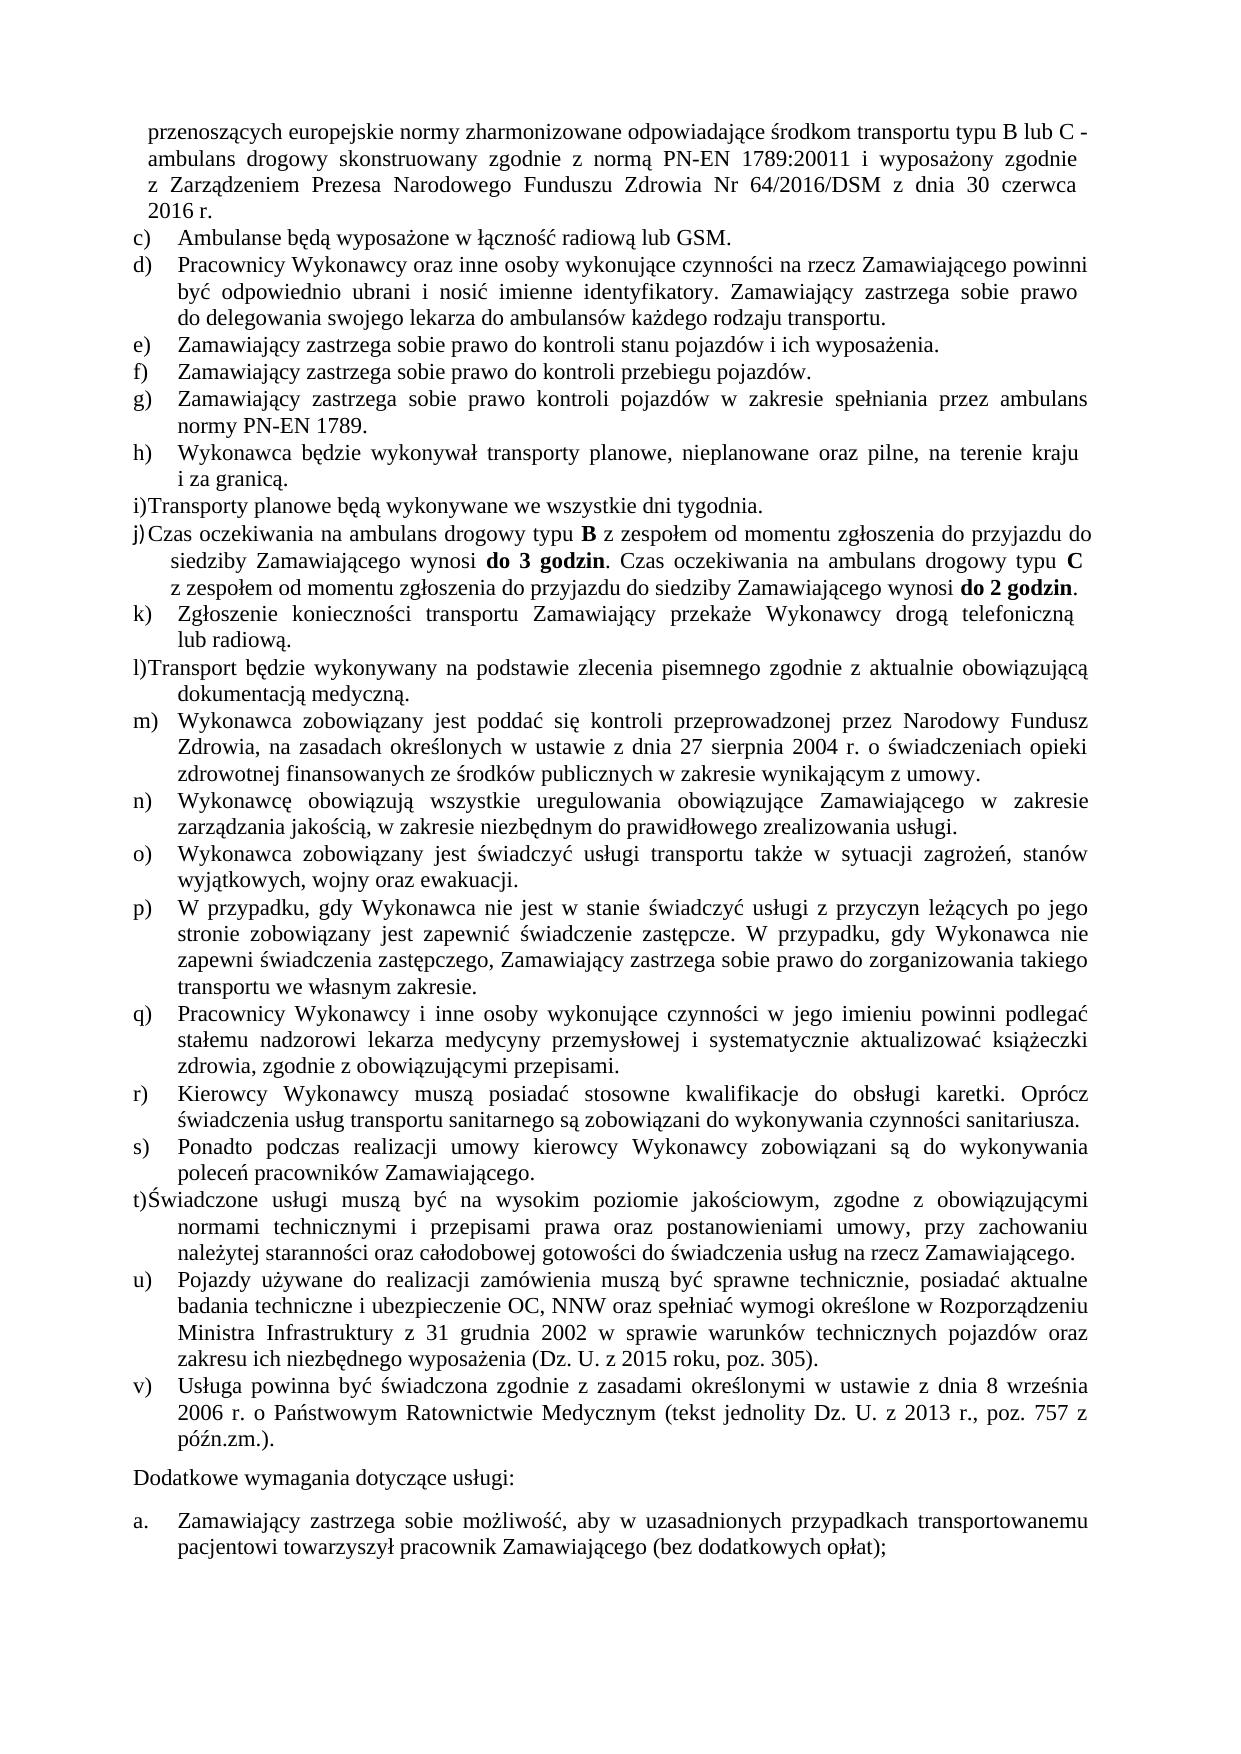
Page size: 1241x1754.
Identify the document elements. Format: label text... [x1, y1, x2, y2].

list Świadczone usługi muszą być na wysokim poziomie jakościowym, zgodne z obowiązującymi normami technicznymi i przepisami prawa oraz postanowieniami umowy, przy zachowaniu należytej staranności oraz całodobowej gotowości do świadczenia usług na rzecz Zamawiającego. [133, 1186, 1089, 1266]
list Pracownicy Wykonawcy i inne osoby wykonujące czynności w jego imieniu powinni podlegać stałemu nadzorowi lekarza medycyny przemysłowej i systematycznie aktualizować książeczki zdrowia, zgodnie z obowiązującymi przepisami. [133, 1000, 1089, 1079]
list Wykonawca będzie wykonywał transporty planowe, nieplanowane oraz pilne, na terenie kraju i za granicą. [133, 439, 1089, 492]
list przenoszących europejskie normy zharmonizowane odpowiadające środkom transportu typu B lub C - ambulans drogowy skonstruowany zgodnie z normą PN-EN 1789:20011 i wyposażony zgodnie z Zarządzeniem Prezesa Narodowego Funduszu Zdrowia Nr 64/2016/DSM z dnia 30 czerwca 2016 r. [148, 118, 1089, 224]
list Zamawiający zastrzega sobie prawo do kontroli stanu pojazdów i ich wyposażenia. [133, 331, 1089, 358]
list Zgłoszenie konieczności transportu Zamawiający przekaże Wykonawcy drogą telefoniczną lub radiową. [133, 600, 1089, 653]
list Zamawiający zastrzega sobie prawo do kontroli przebiegu pojazdów. [133, 358, 1089, 385]
list Wykonawcę obowiązują wszystkie uregulowania obowiązujące Zamawiającego w zakresie zarządzania jakością, w zakresie niezbędnym do prawidłowego zrealizowania usługi. [133, 787, 1089, 839]
list Wykonawca zobowiązany jest świadczyć usługi transportu także w sytuacji zagrożeń, stanów wyjątkowych, wojny oraz ewakuacji. [133, 840, 1089, 893]
list Transporty planowe będą wykonywane we wszystkie dni tygodnia. [133, 492, 1089, 519]
list Ponadto podczas realizacji umowy kierowcy Wykonawcy zobowiązani są do wykonywania poleceń pracowników Zamawiającego. [133, 1133, 1089, 1186]
list Pracownicy Wykonawcy oraz inne osoby wykonujące czynności na rzecz Zamawiającego powinni być odpowiednio ubrani i nosić imienne identyfikatory. Zamawiający zastrzega sobie prawo do delegowania swojego lekarza do ambulansów każdego rodzaju transportu. [133, 251, 1089, 331]
list Usługa powinna być świadczona zgodnie z zasadami określonymi w ustawie z dnia 8 września 2006 r. o Państwowym Ratownictwie Medycznym (tekst jednolity Dz. U. z 2013 r., poz. 757 z późn.zm.). [133, 1372, 1089, 1451]
list Zamawiający zastrzega sobie prawo kontroli pojazdów w zakresie spełniania przez ambulans normy PN-EN 1789. [133, 385, 1089, 438]
list W przypadku, gdy Wykonawca nie jest w stanie świadczyć usługi z przyczyn leżących po jego stronie zobowiązany jest zapewnić świadczenie zastępcze. W przypadku, gdy Wykonawca nie zapewni świadczenia zastępczego, Zamawiający zastrzega sobie prawo do zorganizowania takiego transportu we własnym zakresie. [133, 894, 1089, 999]
list Pojazdy używane do realizacji zamówienia muszą być sprawne technicznie, posiadać aktualne badania techniczne i ubezpieczenie OC, NNW oraz spełniać wymogi określone w Rozporządzeniu Ministra Infrastruktury z 31 grudnia 2002 w sprawie warunków technicznych pojazdów oraz zakresu ich niezbędnego wyposażenia (Dz. U. z 2015 roku, poz. 305). [133, 1266, 1089, 1372]
list Kierowcy Wykonawcy muszą posiadać stosowne kwalifikacje do obsługi karetki. Oprócz świadczenia usług transportu sanitarnego są zobowiązani do wykonywania czynności sanitariusza. [133, 1079, 1089, 1132]
list Zamawiający zastrzega sobie możliwość, aby w uzasadnionych przypadkach transportowanemu pacjentowi towarzyszył pracownik Zamawiającego (bez dodatkowych opłat); [133, 1507, 1089, 1560]
list Ambulanse będą wyposażone w łączność radiową lub GSM. [133, 224, 1089, 251]
list Transport będzie wykonywany na podstawie zlecenia pisemnego zgodnie z aktualnie obowiązującą dokumentacją medyczną. [133, 653, 1089, 706]
list Wykonawca zobowiązany jest poddać się kontroli przeprowadzonej przez Narodowy Fundusz Zdrowia, na zasadach określonych w ustawie z dnia 27 sierpnia 2004 r. o świadczeniach opieki zdrowotnej finansowanych ze środków publicznych w zakresie wynikającym z umowy. [133, 707, 1089, 786]
text Dodatkowe wymagania dotyczące usługi: [133, 1464, 1089, 1490]
list Czas oczekiwania na ambulans drogowy typu B z zespołem od momentu zgłoszenia do przyjazdu do siedziby Zamawiającego wynosi do 3 godzin. Czas oczekiwania na ambulans drogowy typu C z zespołem od momentu zgłoszenia do przyjazdu do siedziby Zamawiającego wynosi do 2 godzin. [133, 519, 1093, 600]
